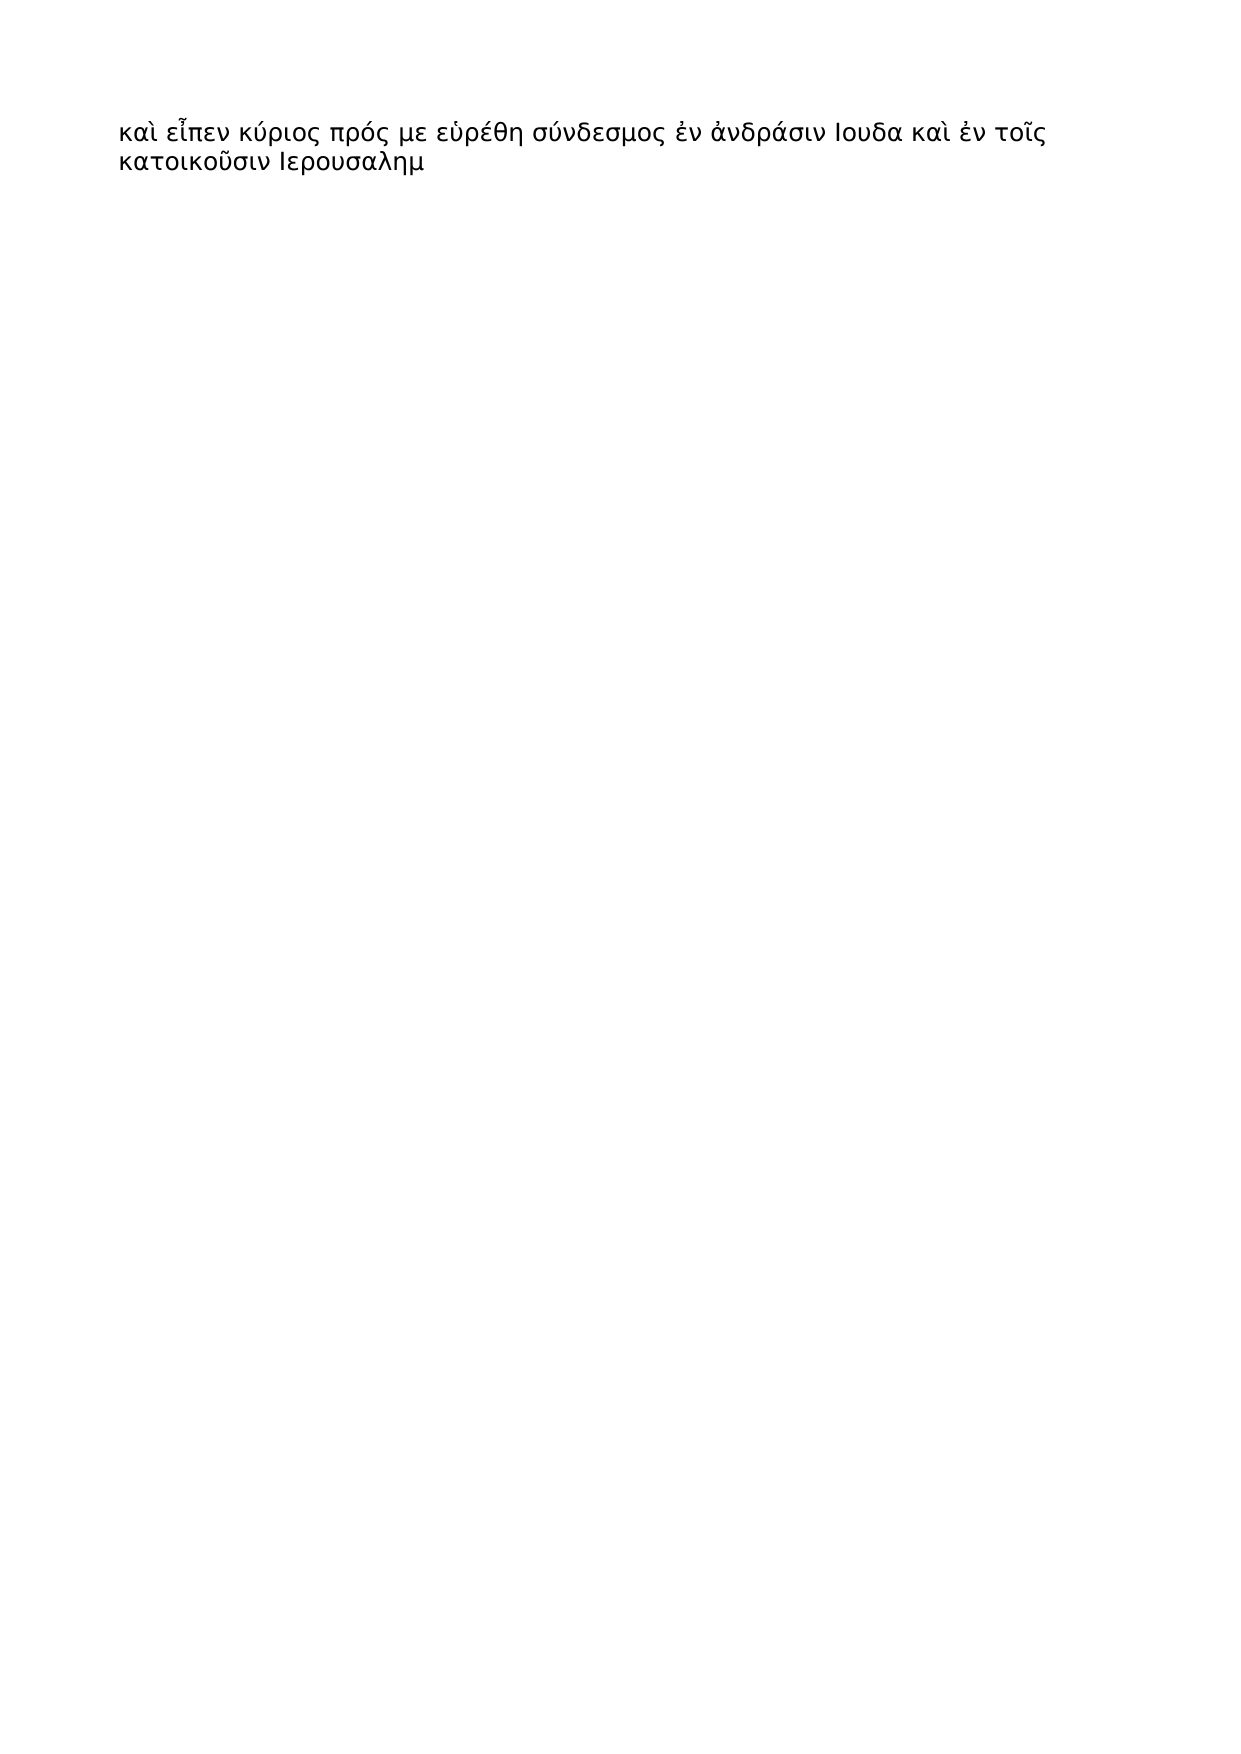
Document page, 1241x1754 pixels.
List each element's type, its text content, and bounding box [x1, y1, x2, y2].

text καὶ εἶπεν κύριος πρός με εὑρέθη σύνδεσμος ἐν ἀνδράσιν Ιουδα καὶ ἐν τοῖς κατοικοῦσιν Ιερουσαλημ [118, 118, 1122, 176]
